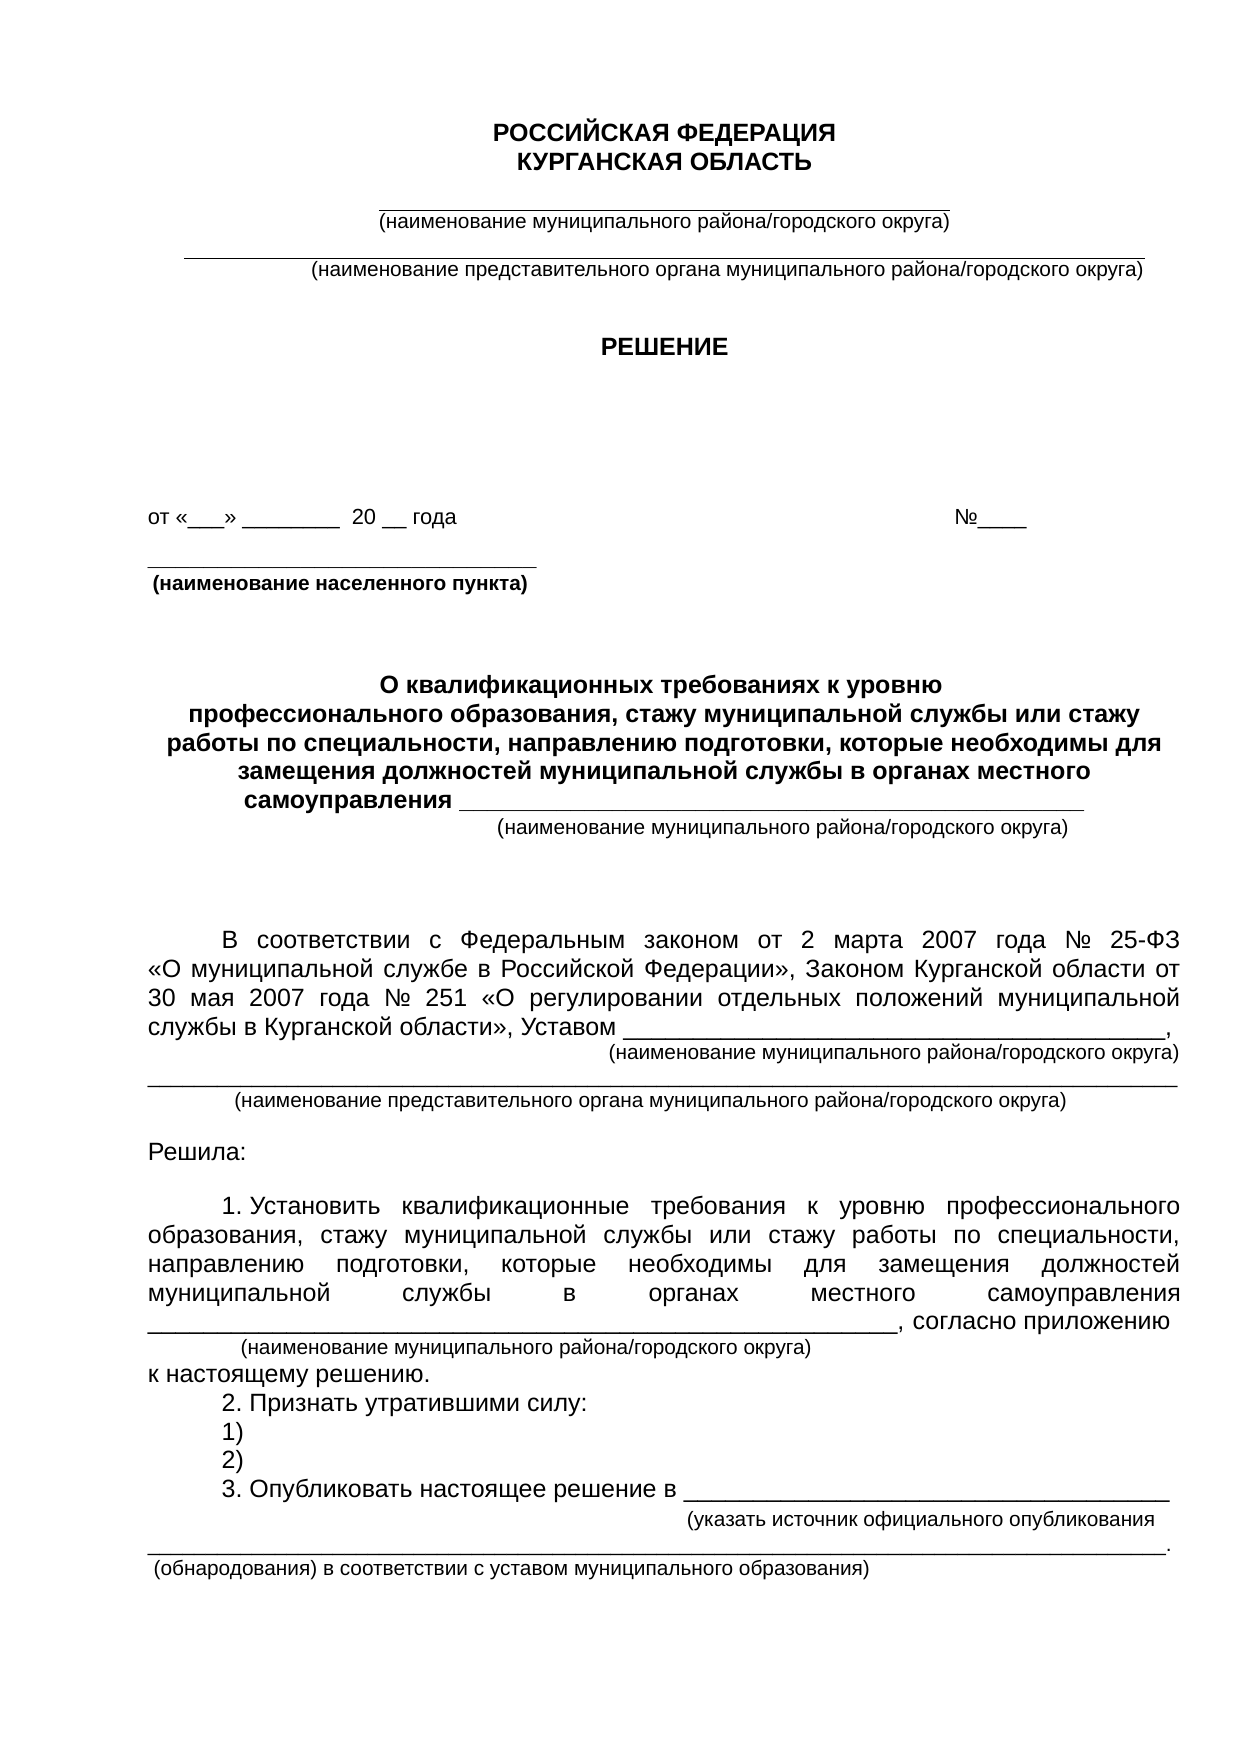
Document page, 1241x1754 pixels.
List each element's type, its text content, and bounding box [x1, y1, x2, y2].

text В соответствии с Федеральным законом от 2 марта 2007 года № 25-ФЗ «О муниципальной службе в Российской Федерации», Законом Курганской области от 30 мая 2007 года № 251 «О регулировании отдельных положений муниципальной службы в Курганской области», Уставом _______________________________________, [148, 925, 1181, 1040]
text (наименование муниципального района/городского округа) [148, 814, 1181, 839]
text 1) [148, 1416, 1181, 1445]
text Решила: [148, 1137, 1181, 1166]
text 3. Опубликовать настоящее решение в ___________________________________ [148, 1474, 1181, 1503]
text (наименование населенного пункта) [148, 570, 1181, 594]
title РОССИЙСКАЯ ФЕДЕРАЦИЯ [148, 118, 1181, 147]
text (обнародования) в соответствии с уставом муниципального образования) [148, 1555, 1181, 1579]
text 1. Установить квалификационные требования к уровню профессионального образования, стажу муниципальной службы или стажу работы по специальности, направлению подготовки, которые необходимы для замещения должностей муниципальной службы в органах местного самоуправления ______________________________________________________, согласно приложению [148, 1191, 1181, 1335]
text 2. Признать утратившими силу: [148, 1388, 1181, 1416]
text _________________________________________________________________________________________ [148, 1064, 1181, 1088]
text 2) [148, 1445, 1181, 1474]
text к настоящему решению. [148, 1359, 1181, 1388]
text РЕШЕНИЕ [148, 331, 1181, 360]
text ________________________________________________________________________________________. [148, 1531, 1181, 1555]
title ____________________________ [148, 542, 1181, 570]
title КУРГАНСКАЯ ОБЛАСТЬ [148, 147, 1181, 176]
text (наименование муниципального района/городского округа) [148, 1040, 1181, 1064]
text (наименование представительного органа муниципального района/городского округа) [148, 1088, 1181, 1112]
text профессионального образования, стажу муниципальной службы или стажу работы по специальности, направлению подготовки, которые необходимы для замещения должностей муниципальной службы в органах местного самоуправления _____________________________________________ [148, 699, 1181, 814]
text от «___» ________ 20 __ года №____ [148, 504, 1181, 529]
text (наименование муниципального района/городского округа) [148, 1335, 1181, 1359]
text (наименование муниципального района/городского округа) [148, 209, 1181, 233]
text О квалификационных требованиях к уровню [148, 670, 1181, 699]
text (наименование представительного органа муниципального района/городского округа) [148, 257, 1181, 281]
text (указать источник официального опубликования [148, 1503, 1181, 1531]
